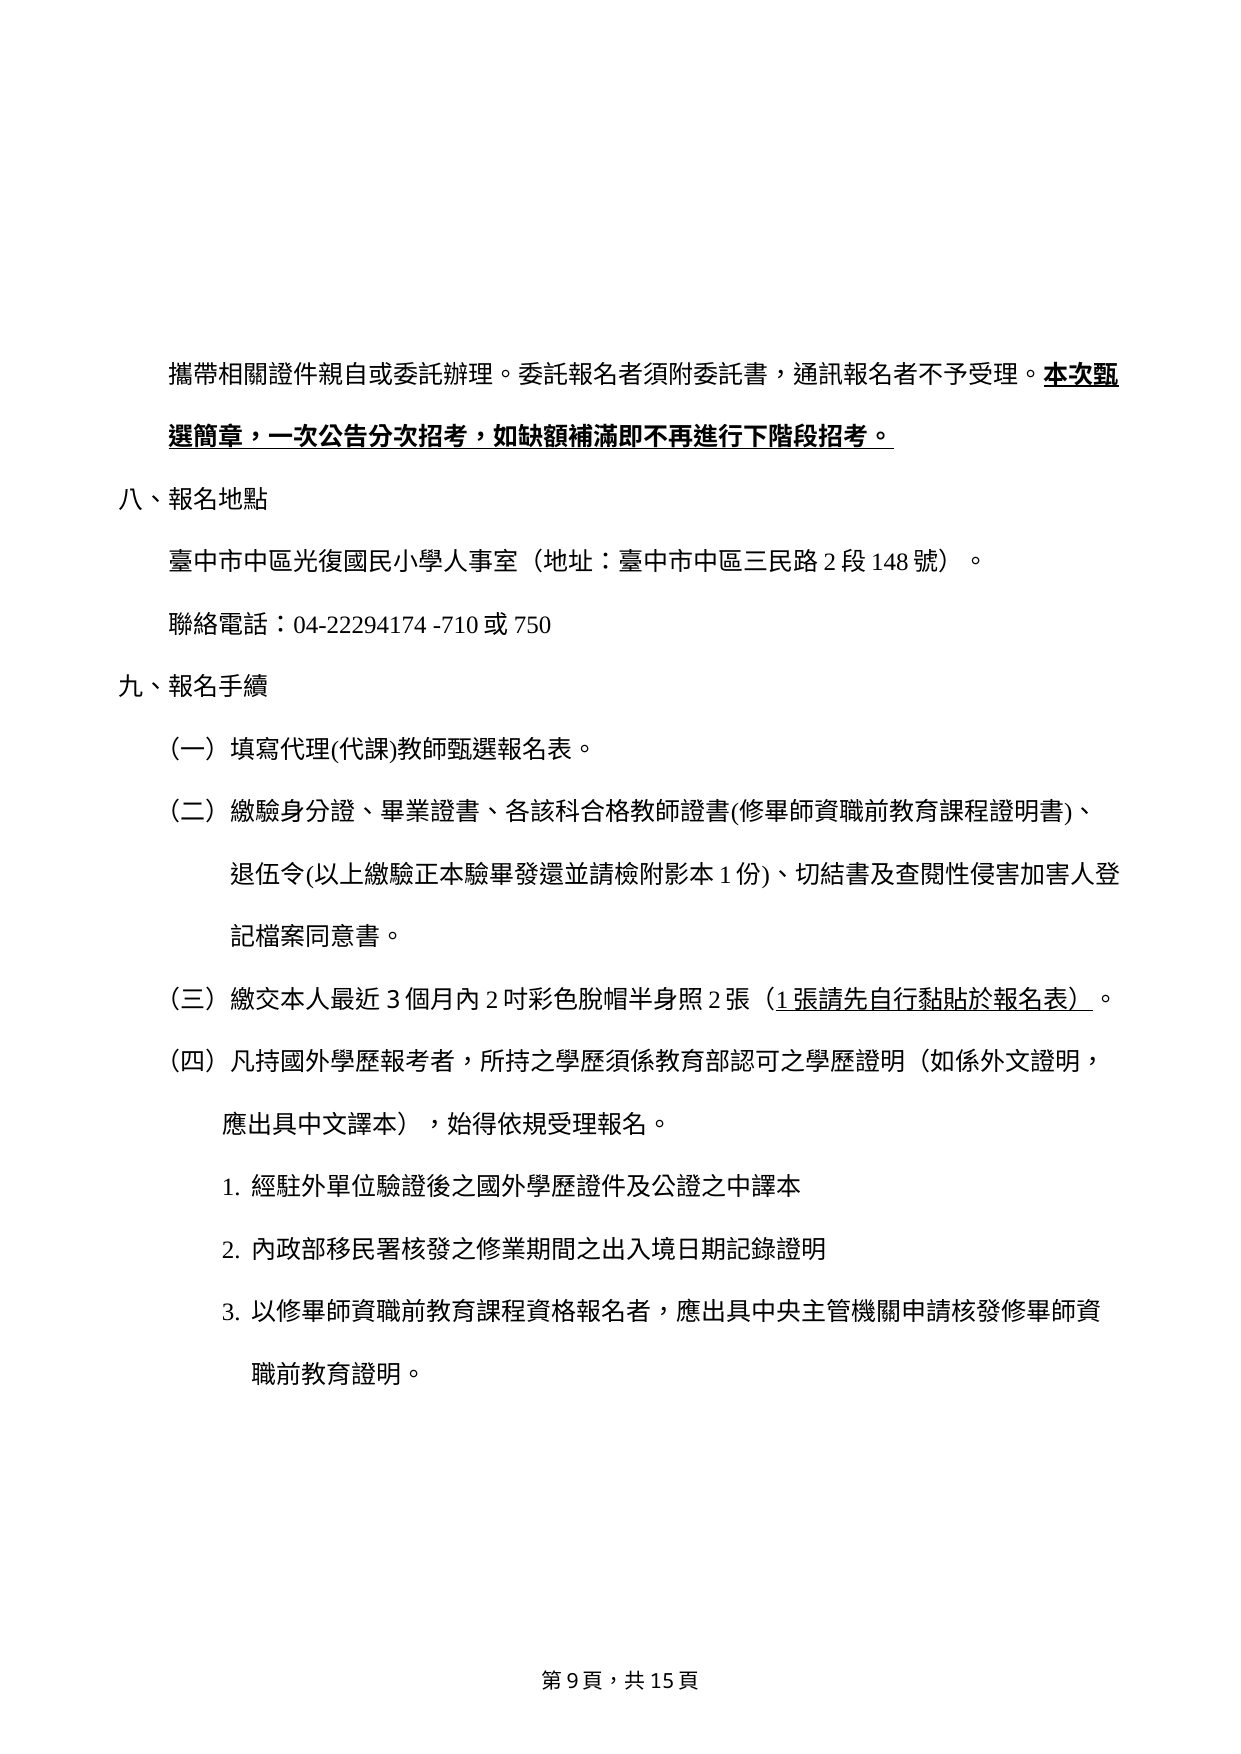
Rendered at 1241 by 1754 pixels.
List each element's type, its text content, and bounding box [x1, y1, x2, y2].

text （一）填寫代理(代課)教師甄選報名表。 [118, 706, 1122, 768]
text （三）繳交本人最近3個月內2吋彩色脫帽半身照2張（1張請先自行黏貼於報名表）。 [156, 956, 1122, 1018]
list 內政部移民署核發之修業期間之出入境日期記錄證明 [222, 1206, 1122, 1268]
text 八、報名地點 臺中市中區光復國民小學人事室（地址：臺中市中區三民路2段148號）。 [118, 456, 1122, 581]
text （二）繳驗身分證、畢業證書、各該科合格教師證書(修畢師資職前教育課程證明書)、退伍令(以上繳驗正本驗畢發還並請檢附影本1份)、切結書及查閱性侵害加害人登記檔案同意書。 [156, 768, 1122, 956]
list 以修畢師資職前教育課程資格報名者，應出具中央主管機關申請核發修畢師資職前教育證明。 [222, 1268, 1122, 1393]
text 攜帶相關證件親自或委託辦理。委託報名者須附委託書，通訊報名者不予受理。本次甄選簡章，一次公告分次招考，如缺額補滿即不再進行下階段招考。 [118, 331, 1122, 456]
text （四）凡持國外學歷報考者，所持之學歷須係教育部認可之學歷證明（如係外文證明，應出具中文譯本），始得依規受理報名。 [156, 1018, 1122, 1143]
list 經駐外單位驗證後之國外學歷證件及公證之中譯本 [222, 1143, 1122, 1206]
text 九、報名手續 [118, 643, 1122, 706]
text 聯絡電話：04-22294174 -710或750 [168, 581, 1122, 643]
